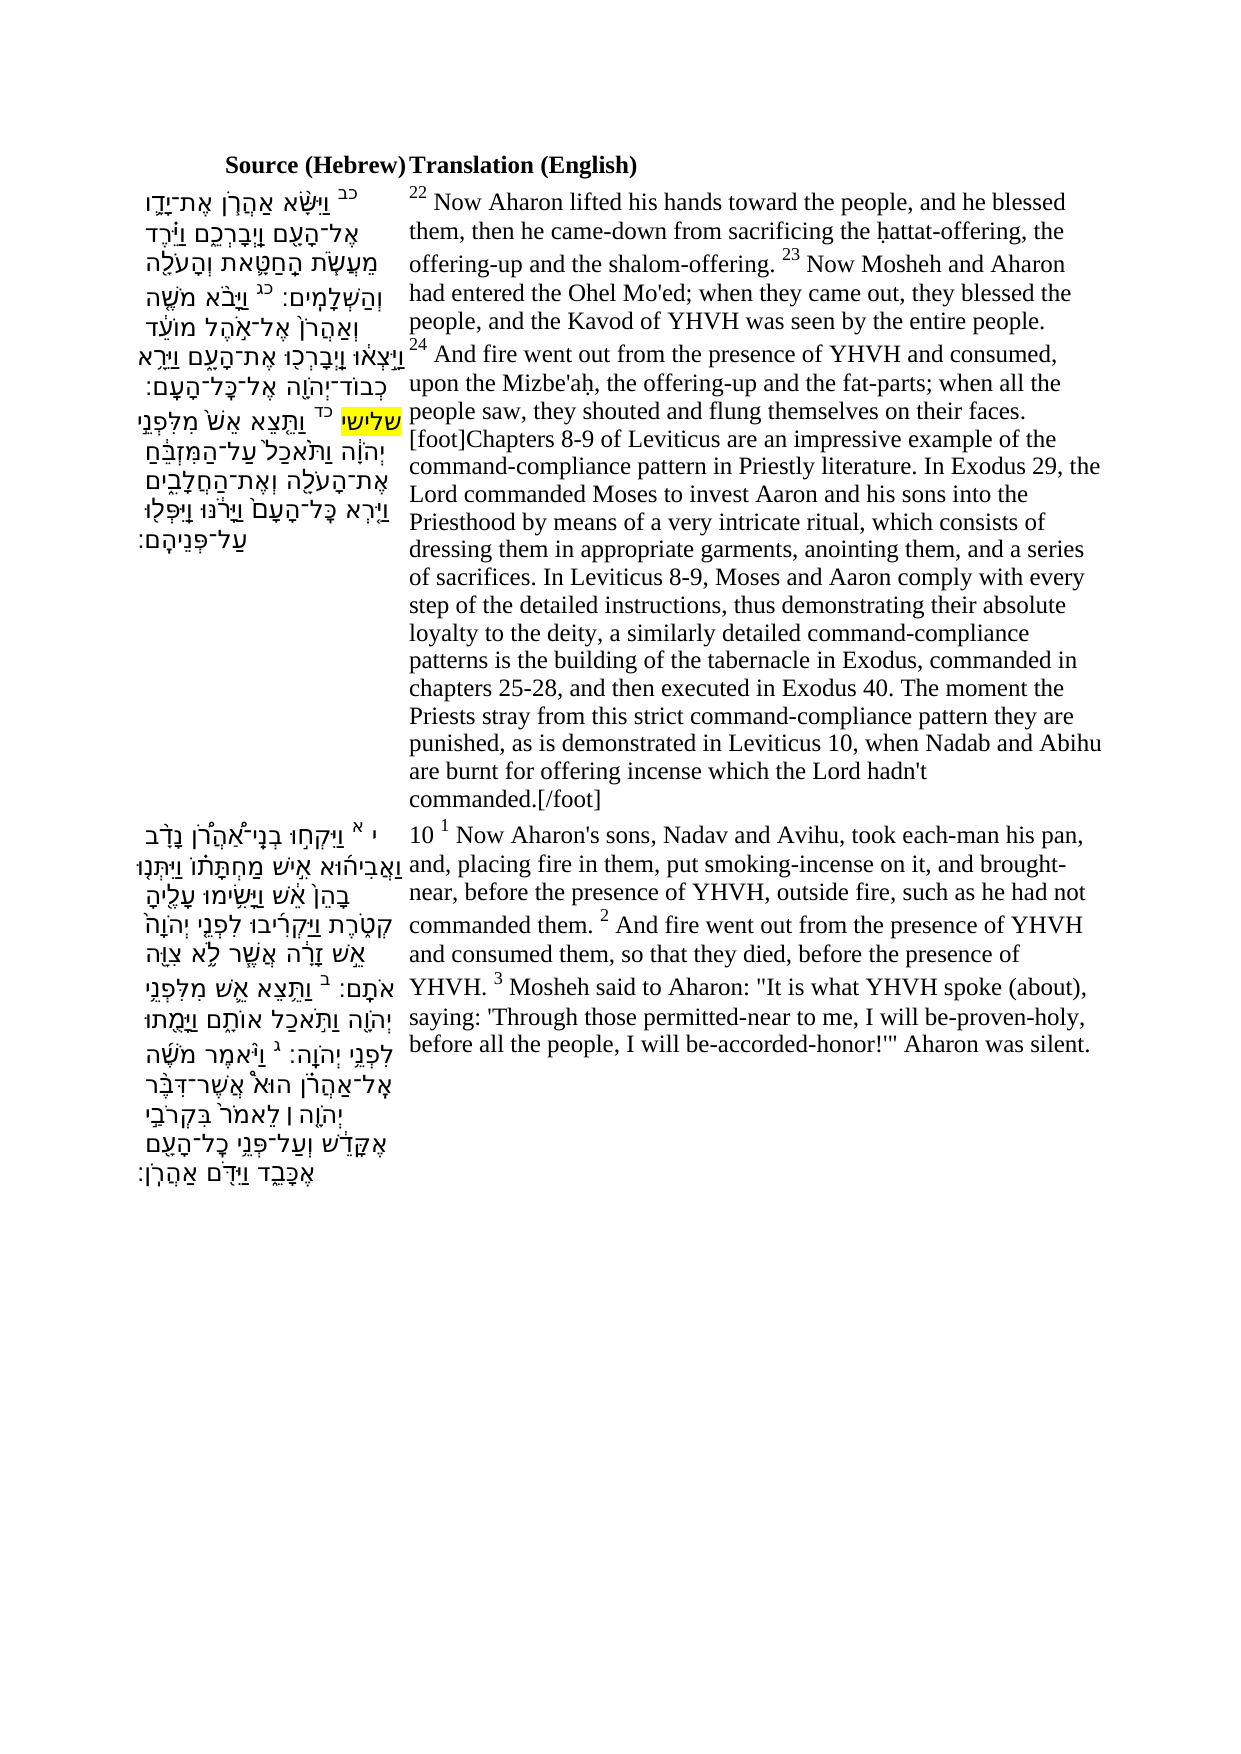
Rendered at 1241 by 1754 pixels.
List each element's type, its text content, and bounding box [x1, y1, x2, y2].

table_cell 10 1 Now Aharon's sons, Nadav and Avihu, took each-man his pan, and, placing fire in them, put smoking-incense on it, and brought-near, before the presence of YHVH, outside fire, such as he had not commanded them. 2 And fire went out from the presence of YHVH and consumed them, so that they died, before the presence of YHVH. 3 Mosheh said to Aharon: "It is what YHVH spoke (about), saying: 'Through those permitted-near to me, I will be-proven-holy, before all the people, I will be-accorded-honor!'" Aharon was silent. [408, 814, 1105, 1189]
table_cell י א וַיִּקְח֣וּ בְנֵֽי־אַ֠הֲרֹ֠ן נָדָ֨ב וַאֲבִיה֜וּא אִ֣ישׁ מַחְתָּת֗וֹ וַיִּתְּנ֤וּ בָהֵן֙ אֵ֔שׁ וַיָּשִׂ֥ימוּ עָלֶ֖יהָ קְטֹ֑רֶת וַיַּקְרִ֜יבוּ לִפְנֵ֤י יְהֹוָה֙ אֵ֣שׁ זָרָ֔ה אֲשֶׁ֧ר לֹ֦א צִוָּ֖ה אֹתָֽם׃ ב וַתֵּ֥צֵא אֵ֛שׁ מִלִּפְנֵ֥י יְהֹוָ֖ה וַתֹּ֣אכַל אוֹתָ֑ם וַיָּמֻ֖תוּ לִפְנֵ֥י יְהֹוָֽה׃ ג וַיֹּ֨אמֶר מֹשֶׁ֜ה אֶֽל־אַהֲרֹ֗ן הוּא֩ אֲשֶׁר־דִּבֶּ֨ר יְהֹוָ֤ה ׀ לֵאמֹר֙ בִּקְרֹבַ֣י אֶקָּדֵ֔שׁ וְעַל־פְּנֵ֥י כׇל־הָעָ֖ם אֶכָּבֵ֑ד וַיִּדֹּ֖ם אַהֲרֹֽן׃ [135, 814, 407, 1189]
table_cell כב וַיִּשָּׂ֨א אַהֲרֹ֧ן אֶת־יָדָ֛ו אֶל־הָעָ֖ם וַֽיְבָרְכֵ֑ם וַיֵּ֗רֶד מֵעֲשֹׂ֧ת הַֽחַטָּ֛את וְהָעֹלָ֖ה וְהַשְּׁלָמִֽים׃ כג וַיָּבֹ֨א מֹשֶׁ֤ה וְאַהֲרֹן֙ אֶל־אֹ֣הֶל מוֹעֵ֔ד וַיֵּ֣צְא֔וּ וַֽיְבָרְכ֖וּ אֶת־הָעָ֑ם וַיֵּרָ֥א כְבוֹד־יְהֹוָ֖ה אֶל־כׇּל־הָעָֽם׃ שלישי כד וַתֵּ֤צֵא אֵשׁ֙ מִלִּפְנֵ֣י יְהֹוָ֔ה וַתֹּ֙אכַל֙ עַל־הַמִּזְבֵּ֔חַ אֶת־הָעֹלָ֖ה וְאֶת־הַחֲלָבִ֑ים וַיַּ֤רְא כׇּל־הָעָם֙ וַיָּרֹ֔נּוּ וַֽיִּפְּל֖וּ עַל־פְּנֵיהֶֽם׃ [135, 181, 407, 814]
table_cell 22 Now Aharon lifted his hands toward the people, and he blessed them, then he came-down from sacrificing the ḥattat-offering, the offering-up and the shalom-offering. 23 Now Mosheh and Aharon had entered the Ohel Mo'ed; when they came out, they blessed the people, and the Kavod of YHVH was seen by the entire people. 24 And fire went out from the presence of YHVH and consumed, upon the Mizbe'aḥ, the offering-up and the fat-parts; when all the people saw, they shouted and flung themselves on their faces.[foot]Chapters 8-9 of Leviticus are an impressive example of the command-compliance pattern in Priestly literature. In Exodus 29, the Lord commanded Moses to invest Aaron and his sons into the Priesthood by means of a very intricate ritual, which consists of dressing them in appropriate garments, anointing them, and a series of sacrifices. In Leviticus 8-9, Moses and Aaron comply with every step of the detailed instructions, thus demonstrating their absolute loyalty to the deity, a similarly detailed command-compliance patterns is the building of the tabernacle in Exodus, commanded in chapters 25-28, and then executed in Exodus 40. The moment the Priests stray from this strict command-compliance pattern they are punished, as is demonstrated in Leviticus 10, when Nadab and Abihu are burnt for offering incense which the Lord hadn't commanded.[/foot] [408, 181, 1105, 814]
table_header Source (Hebrew) [135, 150, 407, 181]
table_header Translation (English) [408, 150, 1105, 181]
